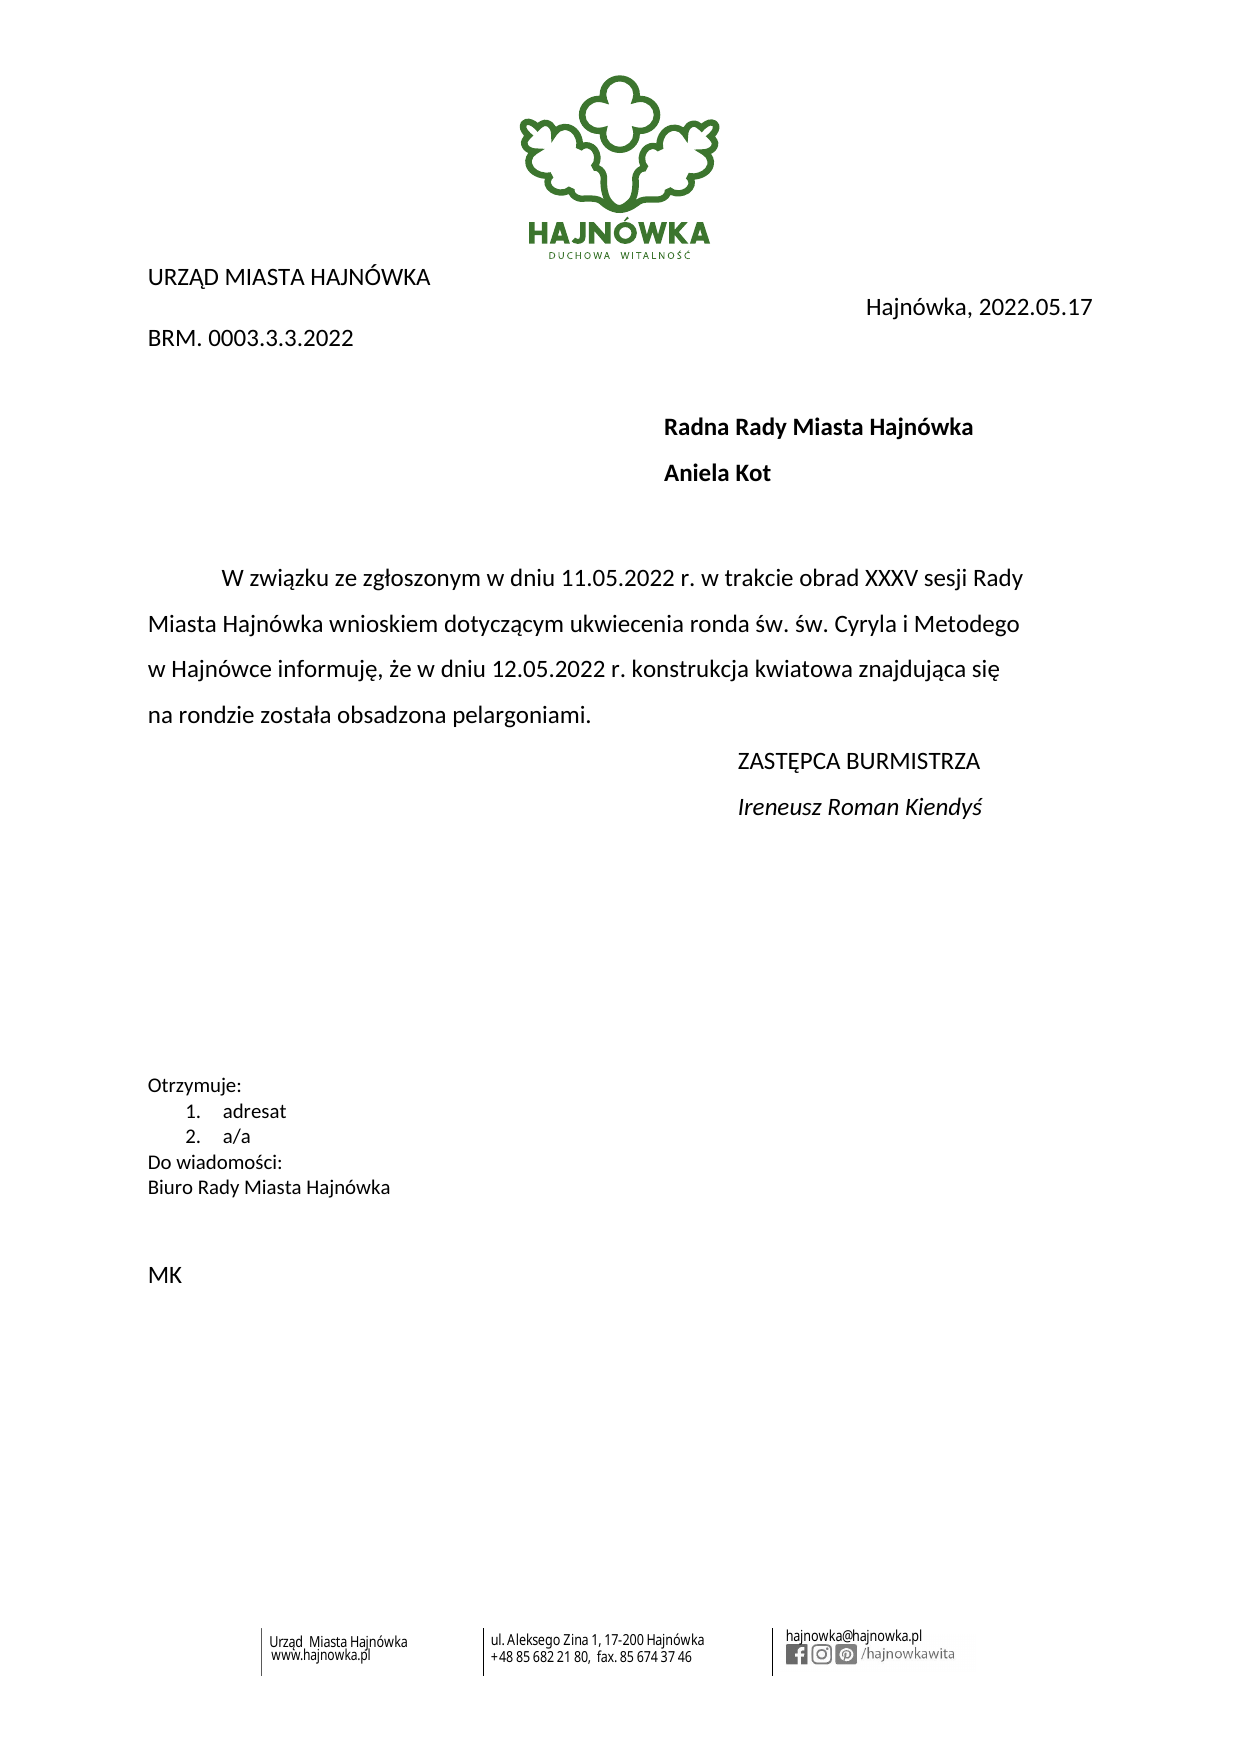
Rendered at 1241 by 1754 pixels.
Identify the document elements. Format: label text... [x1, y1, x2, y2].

text Ireneusz Roman Kiendyś [738, 791, 1093, 821]
list a/a [185, 1123, 1093, 1149]
text Biuro Rady Miasta Hajnówka [148, 1174, 1093, 1200]
text Radna Rady Miasta Hajnówka [664, 411, 1093, 442]
text Aniela Kot [664, 457, 1093, 488]
text Otrzymuje: [148, 1073, 1093, 1098]
text MK [148, 1259, 1093, 1289]
list adresat [185, 1098, 1093, 1123]
text W związku ze zgłoszonym w dniu 11.05.2022 r. w trakcie obrad XXXV sesji Rady Miasta Hajnówka wnioskiem dotyczącym ukwiecenia ronda św. św. Cyryla i Metodego w Hajnówce informuję, że w dniu 12.05.2022 r. konstrukcja kwiatowa znajdująca się na rondzie została obsadzona pelargoniami. [148, 562, 1093, 730]
text Do wiadomości: [148, 1149, 1093, 1174]
text Hajnówka, 2022.05.17 [148, 291, 1093, 322]
text ZASTĘPCA BURMISTRZA [738, 745, 1093, 775]
text URZĄD MIASTA HAJNÓWKA [148, 261, 1093, 291]
text BRM. 0003.3.3.2022 [148, 322, 1093, 352]
